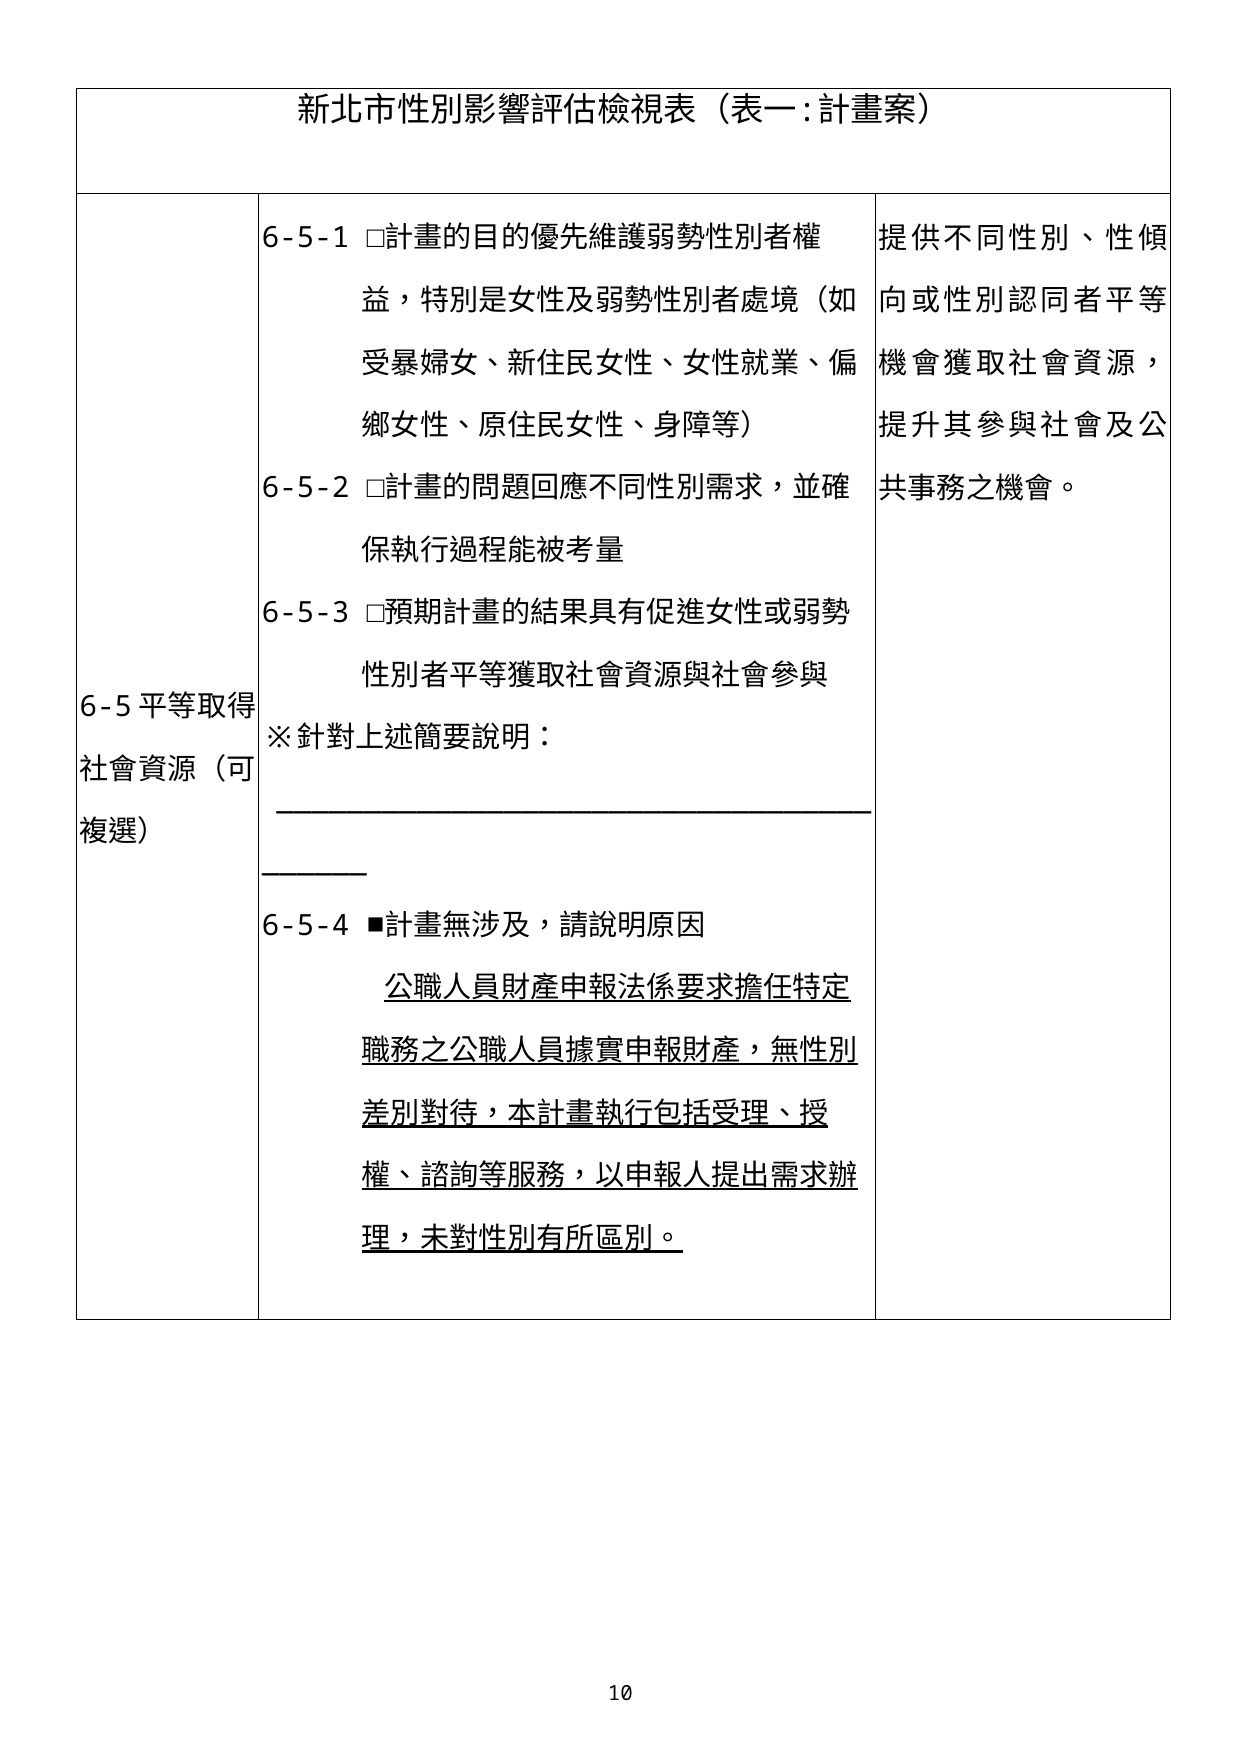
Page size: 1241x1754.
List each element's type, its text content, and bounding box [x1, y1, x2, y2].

table_cell 6-5-1 □計畫的目的優先維護弱勢性別者權益，特別是女性及弱勢性別者處境（如受暴婦女、新住民女性、女性就業、偏鄉女性、原住民女性、身障等） 6-5-2 □計畫的問題回應不同性別需求，並確保執行過程能被考量 6-5-3 □預期計畫的結果具有促進女性或弱勢性別者平等獲取社會資源與社會參與 ※針對上述簡要說明： ________________________________________ 6-5-4 ■計畫無涉及，請說明原因 公職人員財產申報法係要求擔任特定職務之公職人員據實申報財產，無性別差別對待，本計畫執行包括受理、授權、諮詢等服務，以申報人提出需求辦理，未對性別有所區別。 [259, 194, 875, 1319]
table_cell 提供不同性別、性傾向或性別認同者平等機會獲取社會資源，提升其參與社會及公共事務之機會。 [876, 194, 1170, 1319]
table_cell 6-5平等取得社會資源（可複選） [77, 194, 258, 1319]
table_header 新北市性別影響評估檢視表（表一:計畫案） [77, 89, 1170, 193]
